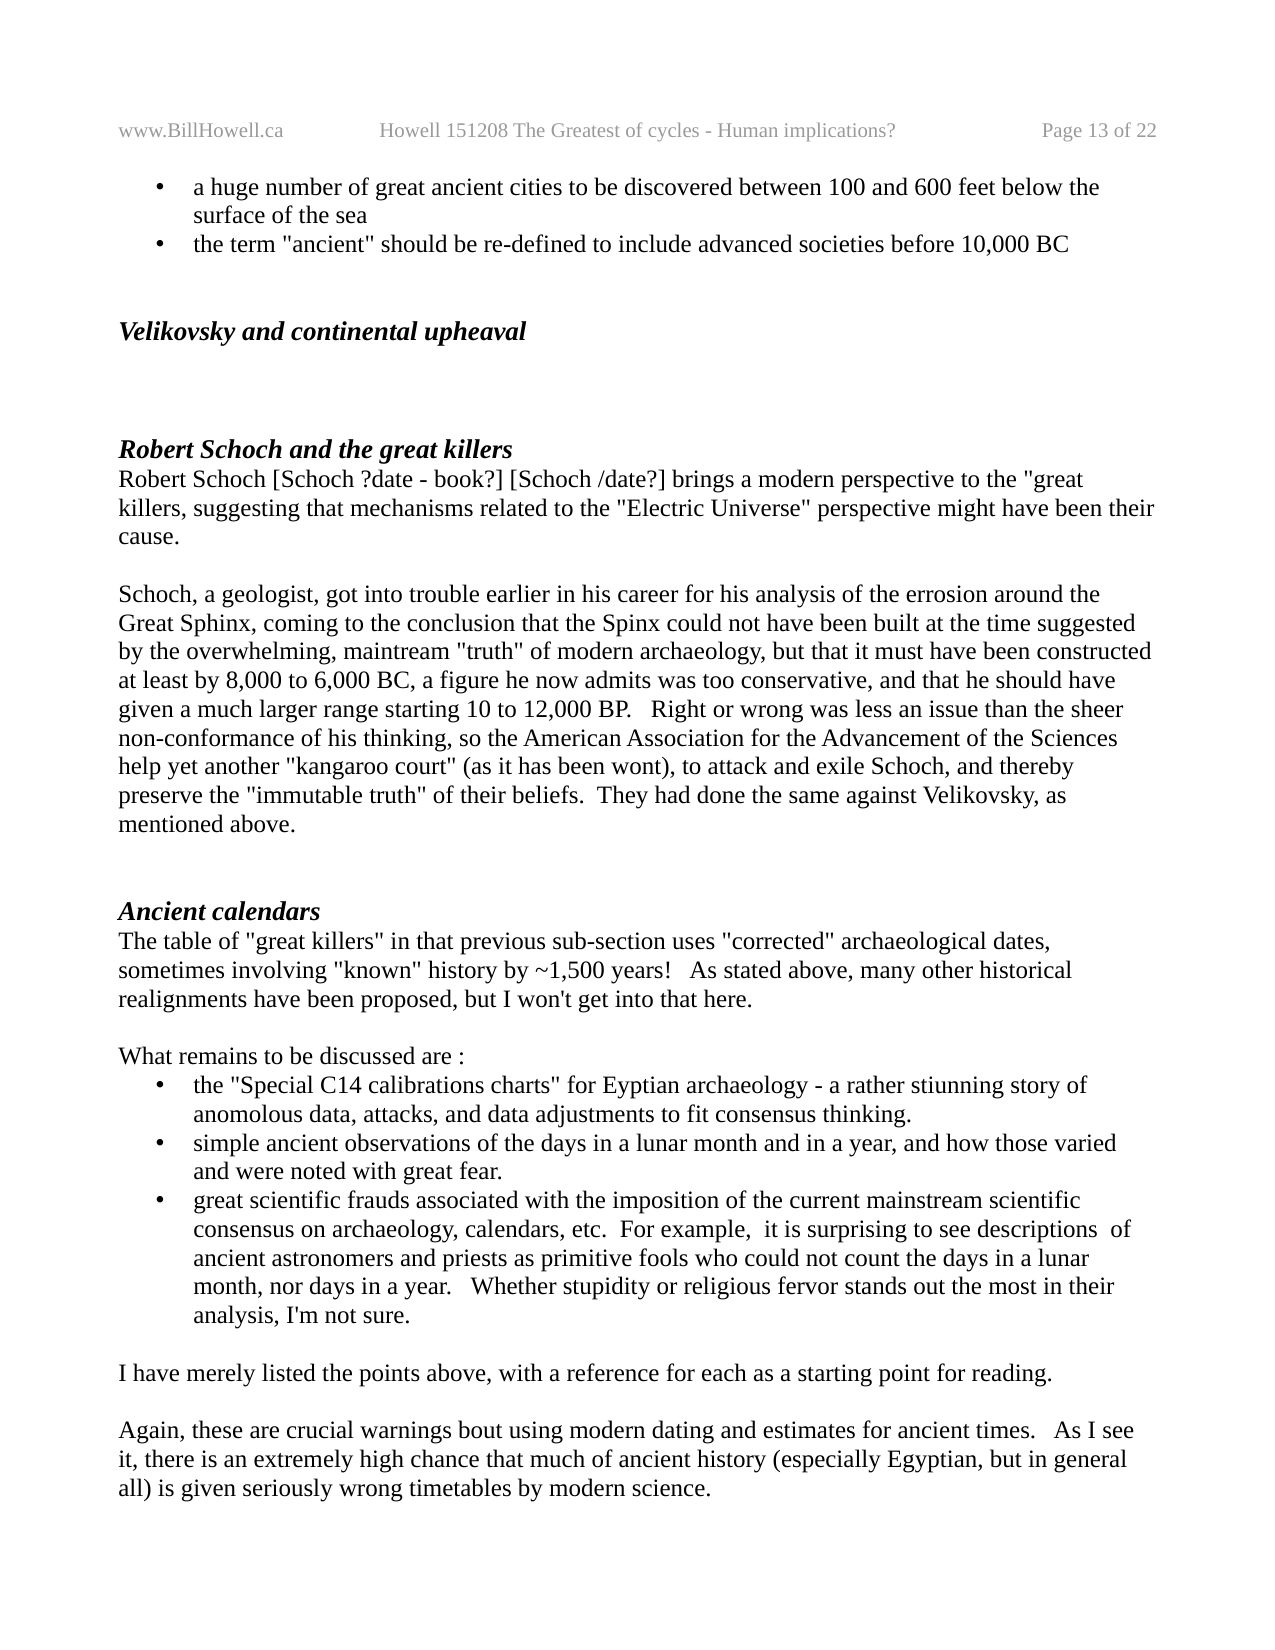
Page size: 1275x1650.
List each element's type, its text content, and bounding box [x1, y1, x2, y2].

text The table of "great killers" in that previous sub-section uses "corrected" archaeological dates, sometimes involving "known" history by ~1,500 years! As stated above, many other historical realignments have been proposed, but I won't get into that here. [118, 926, 1157, 1013]
subtitle Velikovsky and continental upheaval [118, 315, 1157, 347]
subtitle Ancient calendars [118, 895, 1157, 926]
text What remains to be discussed are : [118, 1041, 1157, 1070]
list a huge number of great ancient cities to be discovered between 100 and 600 feet below the surface of the sea [156, 172, 1157, 229]
text Robert Schoch [Schoch ?date - book?] [Schoch /date?] brings a modern perspective to the "great killers, suggesting that mechanisms related to the "Electric Universe" perspective might have been their cause. [118, 464, 1157, 550]
list simple ancient observations of the days in a lunar month and in a year, and how those varied and were noted with great fear. [156, 1128, 1157, 1185]
list the term "ancient" should be re-defined to include advanced societies before 10,000 BC [156, 229, 1157, 258]
list great scientific frauds associated with the imposition of the current mainstream scientific consensus on archaeology, calendars, etc. For example, it is surprising to see descriptions of ancient astronomers and priests as primitive fools who could not count the days in a lunar month, nor days in a year. Whether stupidity or religious fervor stands out the most in their analysis, I'm not sure. [156, 1185, 1157, 1329]
text I have merely listed the points above, with a reference for each as a starting point for reading. [118, 1358, 1157, 1386]
subtitle Robert Schoch and the great killers [118, 433, 1157, 464]
list the "Special C14 calibrations charts" for Eyptian archaeology - a rather stiunning story of anomolous data, attacks, and data adjustments to fit consensus thinking. [156, 1070, 1157, 1128]
text Again, these are crucial warnings bout using modern dating and estimates for ancient times. As I see it, there is an extremely high chance that much of ancient history (especially Egyptian, but in general all) is given seriously wrong timetables by modern science. [118, 1415, 1157, 1501]
text Schoch, a geologist, got into trouble earlier in his career for his analysis of the errosion around the Great Sphinx, coming to the conclusion that the Spinx could not have been built at the time suggested by the overwhelming, maintream "truth" of modern archaeology, but that it must have been constructed at least by 8,000 to 6,000 BC, a figure he now admits was too conservative, and that he should have given a much larger range starting 10 to 12,000 BP. Right or wrong was less an issue than the sheer non-conformance of his thinking, so the American Association for the Advancement of the Sciences help yet another "kangaroo court" (as it has been wont), to attack and exile Schoch, and thereby preserve the "immutable truth" of their beliefs. They had done the same against Velikovsky, as mentioned above. [118, 579, 1157, 838]
